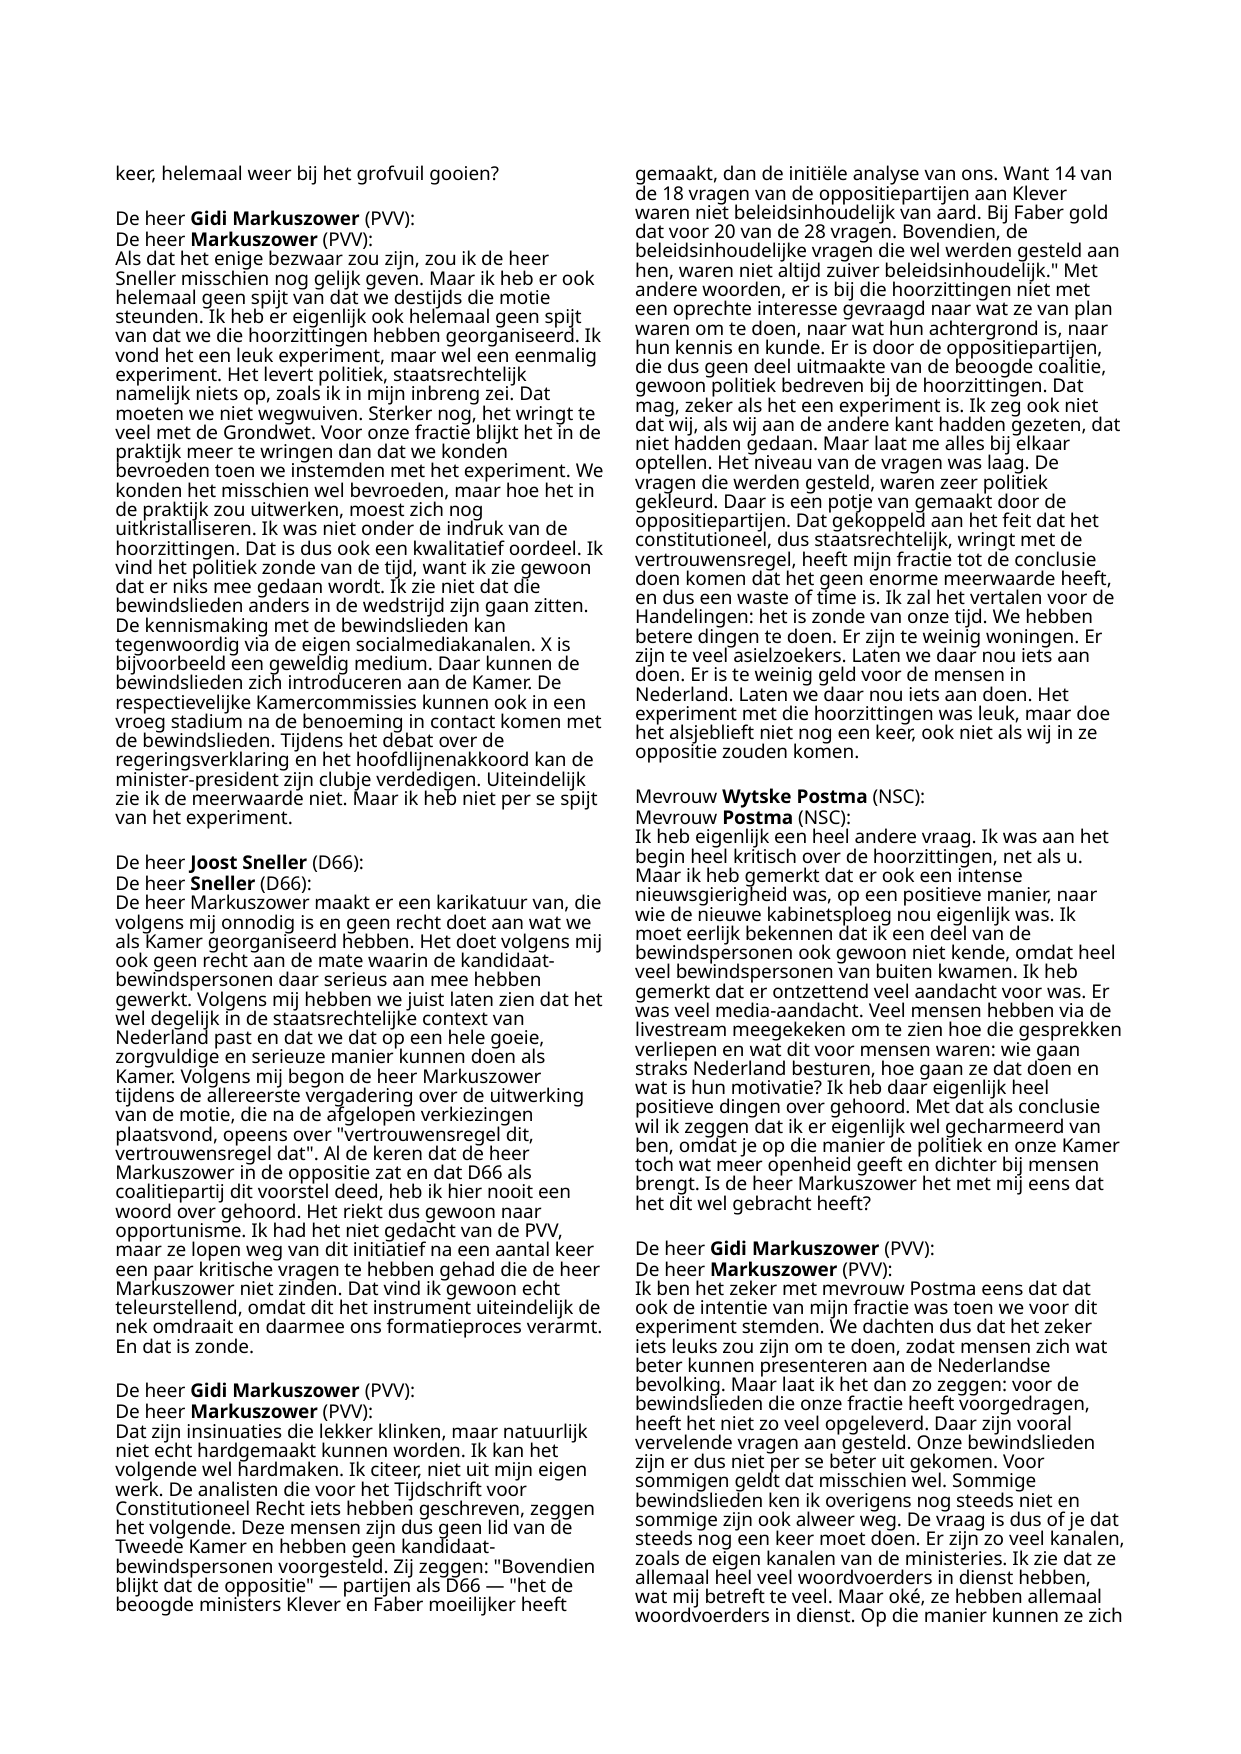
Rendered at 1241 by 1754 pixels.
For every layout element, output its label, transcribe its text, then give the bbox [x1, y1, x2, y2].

text De heer Joost Sneller (D66): [115, 849, 605, 875]
text De heer Gidi Markuszower (PVV): [115, 205, 605, 231]
text Als dat het enige bezwaar zou zijn, zou ik de heer Sneller misschien nog gelijk geven. Maar ik heb er ook helemaal geen spijt van dat we destijds die motie steunden. Ik heb er eigenlijk ook helemaal geen spijt van dat we die hoorzittingen hebben georganiseerd. Ik vond het een leuk experiment, maar wel een eenmalig experiment. Het levert politiek, staatsrechtelijk namelijk niets op, zoals ik in mijn inbreng zei. Dat moeten we niet wegwuiven. Sterker nog, het wringt te veel met de Grondwet. Voor onze fractie blijkt het in de praktijk meer te wringen dan dat we konden bevroeden toen we instemden met het experiment. We konden het misschien wel bevroeden, maar hoe het in de praktijk zou uitwerken, moest zich nog uitkristalliseren. Ik was niet onder de indruk van de hoorzittingen. Dat is dus ook een kwalitatief oordeel. Ik vind het politiek zonde van de tijd, want ik zie gewoon dat er niks mee gedaan wordt. Ik zie niet dat die bewindslieden anders in de wedstrijd zijn gaan zitten. De kennismaking met de bewindslieden kan tegenwoordig via de eigen socialmediakanalen. X is bijvoorbeeld een geweldig medium. Daar kunnen de bewindslieden zich introduceren aan de Kamer. De respectievelijke Kamercommissies kunnen ook in een vroeg stadium na de benoeming in contact komen met de bewindslieden. Tijdens het debat over de regeringsverklaring en het hoofdlijnenakkoord kan de minister-president zijn clubje verdedigen. Uiteindelijk zie ik de meerwaarde niet. Maar ik heb niet per se spijt van het experiment. [115, 250, 605, 828]
text De heer Markuszower (PVV): [115, 1403, 605, 1423]
text gemaakt, dan de initiële analyse van ons. Want 14 van de 18 vragen van de oppositiepartijen aan Klever waren niet beleidsinhoudelijk van aard. Bij Faber gold dat voor 20 van de 28 vragen. Bovendien, de beleidsinhoudelijke vragen die wel werden gesteld aan hen, waren niet altijd zuiver beleidsinhoudelijk." Met andere woorden, er is bij die hoorzittingen niet met een oprechte interesse gevraagd naar wat ze van plan waren om te doen, naar wat hun achtergrond is, naar hun kennis en kunde. Er is door de oppositiepartijen, die dus geen deel uitmaakte van de beoogde coalitie, gewoon politiek bedreven bij de hoorzittingen. Dat mag, zeker als het een experiment is. Ik zeg ook niet dat wij, als wij aan de andere kant hadden gezeten, dat niet hadden gedaan. Maar laat me alles bij elkaar optellen. Het niveau van de vragen was laag. De vragen die werden gesteld, waren zeer politiek gekleurd. Daar is een potje van gemaakt door de oppositiepartijen. Dat gekoppeld aan het feit dat het constitutioneel, dus staatsrechtelijk, wringt met de vertrouwensregel, heeft mijn fractie tot de conclusie doen komen dat het geen enorme meerwaarde heeft, en dus een waste of time is. Ik zal het vertalen voor de Handelingen: het is zonde van onze tijd. We hebben betere dingen te doen. Er zijn te weinig woningen. Er zijn te veel asielzoekers. Laten we daar nou iets aan doen. Er is te weinig geld voor de mensen in Nederland. Laten we daar nou iets aan doen. Het experiment met die hoorzittingen was leuk, maar doe het alsjeblieft niet nog een keer, ook niet als wij in ze oppositie zouden komen. [635, 165, 1125, 763]
text keer, helemaal weer bij het grofvuil gooien? [115, 165, 605, 184]
text De heer Gidi Markuszower (PVV): [635, 1235, 1125, 1261]
text De heer Markuszower (PVV): [635, 1261, 1125, 1280]
text Ik ben het zeker met mevrouw Postma eens dat dat ook de intentie van mijn fractie was toen we voor dit experiment stemden. We dachten dus dat het zeker iets leuks zou zijn om te doen, zodat mensen zich wat beter kunnen presenteren aan de Nederlandse bevolking. Maar laat ik het dan zo zeggen: voor de bewindslieden die onze fractie heeft voorgedragen, heeft het niet zo veel opgeleverd. Daar zijn vooral vervelende vragen aan gesteld. Onze bewindslieden zijn er dus niet per se beter uit gekomen. Voor sommigen geldt dat misschien wel. Sommige bewindslieden ken ik overigens nog steeds niet en sommige zijn ook alweer weg. De vraag is dus of je dat steeds nog een keer moet doen. Er zijn zo veel kanalen, zoals de eigen kanalen van de ministeries. Ik zie dat ze allemaal heel veel woordvoerders in dienst hebben, wat mij betreft te veel. Maar oké, ze hebben allemaal woordvoerders in dienst. Op die manier kunnen ze zich [635, 1280, 1125, 1627]
text De heer Markuszower maakt er een karikatuur van, die volgens mij onnodig is en geen recht doet aan wat we als Kamer georganiseerd hebben. Het doet volgens mij ook geen recht aan de mate waarin de kandidaat-bewindspersonen daar serieus aan mee hebben gewerkt. Volgens mij hebben we juist laten zien dat het wel degelijk in de staatsrechtelijke context van Nederland past en dat we dat op een hele goeie, zorgvuldige en serieuze manier kunnen doen als Kamer. Volgens mij begon de heer Markuszower tijdens de allereerste vergadering over de uitwerking van de motie, die na de afgelopen verkiezingen plaatsvond, opeens over "vertrouwensregel dit, vertrouwensregel dat". Al de keren dat de heer Markuszower in de oppositie zat en dat D66 als coalitiepartij dit voorstel deed, heb ik hier nooit een woord over gehoord. Het riekt dus gewoon naar opportunisme. Ik had het niet gedacht van de PVV, maar ze lopen weg van dit initiatief na een aantal keer een paar kritische vragen te hebben gehad die de heer Markuszower niet zinden. Dat vind ik gewoon echt teleurstellend, omdat dit het instrument uiteindelijk de nek omdraait en daarmee ons formatieproces verarmt. En dat is zonde. [115, 894, 605, 1357]
text Dat zijn insinuaties die lekker klinken, maar natuurlijk niet echt hardgemaakt kunnen worden. Ik kan het volgende wel hardmaken. Ik citeer, niet uit mijn eigen werk. De analisten die voor het Tijdschrift voor Constitutioneel Recht iets hebben geschreven, zeggen het volgende. Deze mensen zijn dus geen lid van de Tweede Kamer en hebben geen kandidaat-bewindspersonen voorgesteld. Zij zeggen: "Bovendien blijkt dat de oppositie" — partijen als D66 — "het de beoogde ministers Klever en Faber moeilijker heeft [115, 1423, 605, 1615]
text De heer Gidi Markuszower (PVV): [115, 1378, 605, 1403]
text Mevrouw Wytske Postma (NSC): [635, 783, 1125, 809]
text De heer Markuszower (PVV): [115, 231, 605, 250]
text De heer Sneller (D66): [115, 875, 605, 894]
text Ik heb eigenlijk een heel andere vraag. Ik was aan het begin heel kritisch over de hoorzittingen, net als u. Maar ik heb gemerkt dat er ook een intense nieuwsgierigheid was, op een positieve manier, naar wie de nieuwe kabinetsploeg nou eigenlijk was. Ik moet eerlijk bekennen dat ik een deel van de bewindspersonen ook gewoon niet kende, omdat heel veel bewindspersonen van buiten kwamen. Ik heb gemerkt dat er ontzettend veel aandacht voor was. Er was veel media-aandacht. Veel mensen hebben via de livestream meegekeken om te zien hoe die gesprekken verliepen en wat dit voor mensen waren: wie gaan straks Nederland besturen, hoe gaan ze dat doen en wat is hun motivatie? Ik heb daar eigenlijk heel positieve dingen over gehoord. Met dat als conclusie wil ik zeggen dat ik er eigenlijk wel gecharmeerd van ben, omdat je op die manier de politiek en onze Kamer toch wat meer openheid geeft en dichter bij mensen brengt. Is de heer Markuszower het met mij eens dat het dit wel gebracht heeft? [635, 828, 1125, 1214]
text Mevrouw Postma (NSC): [635, 809, 1125, 828]
